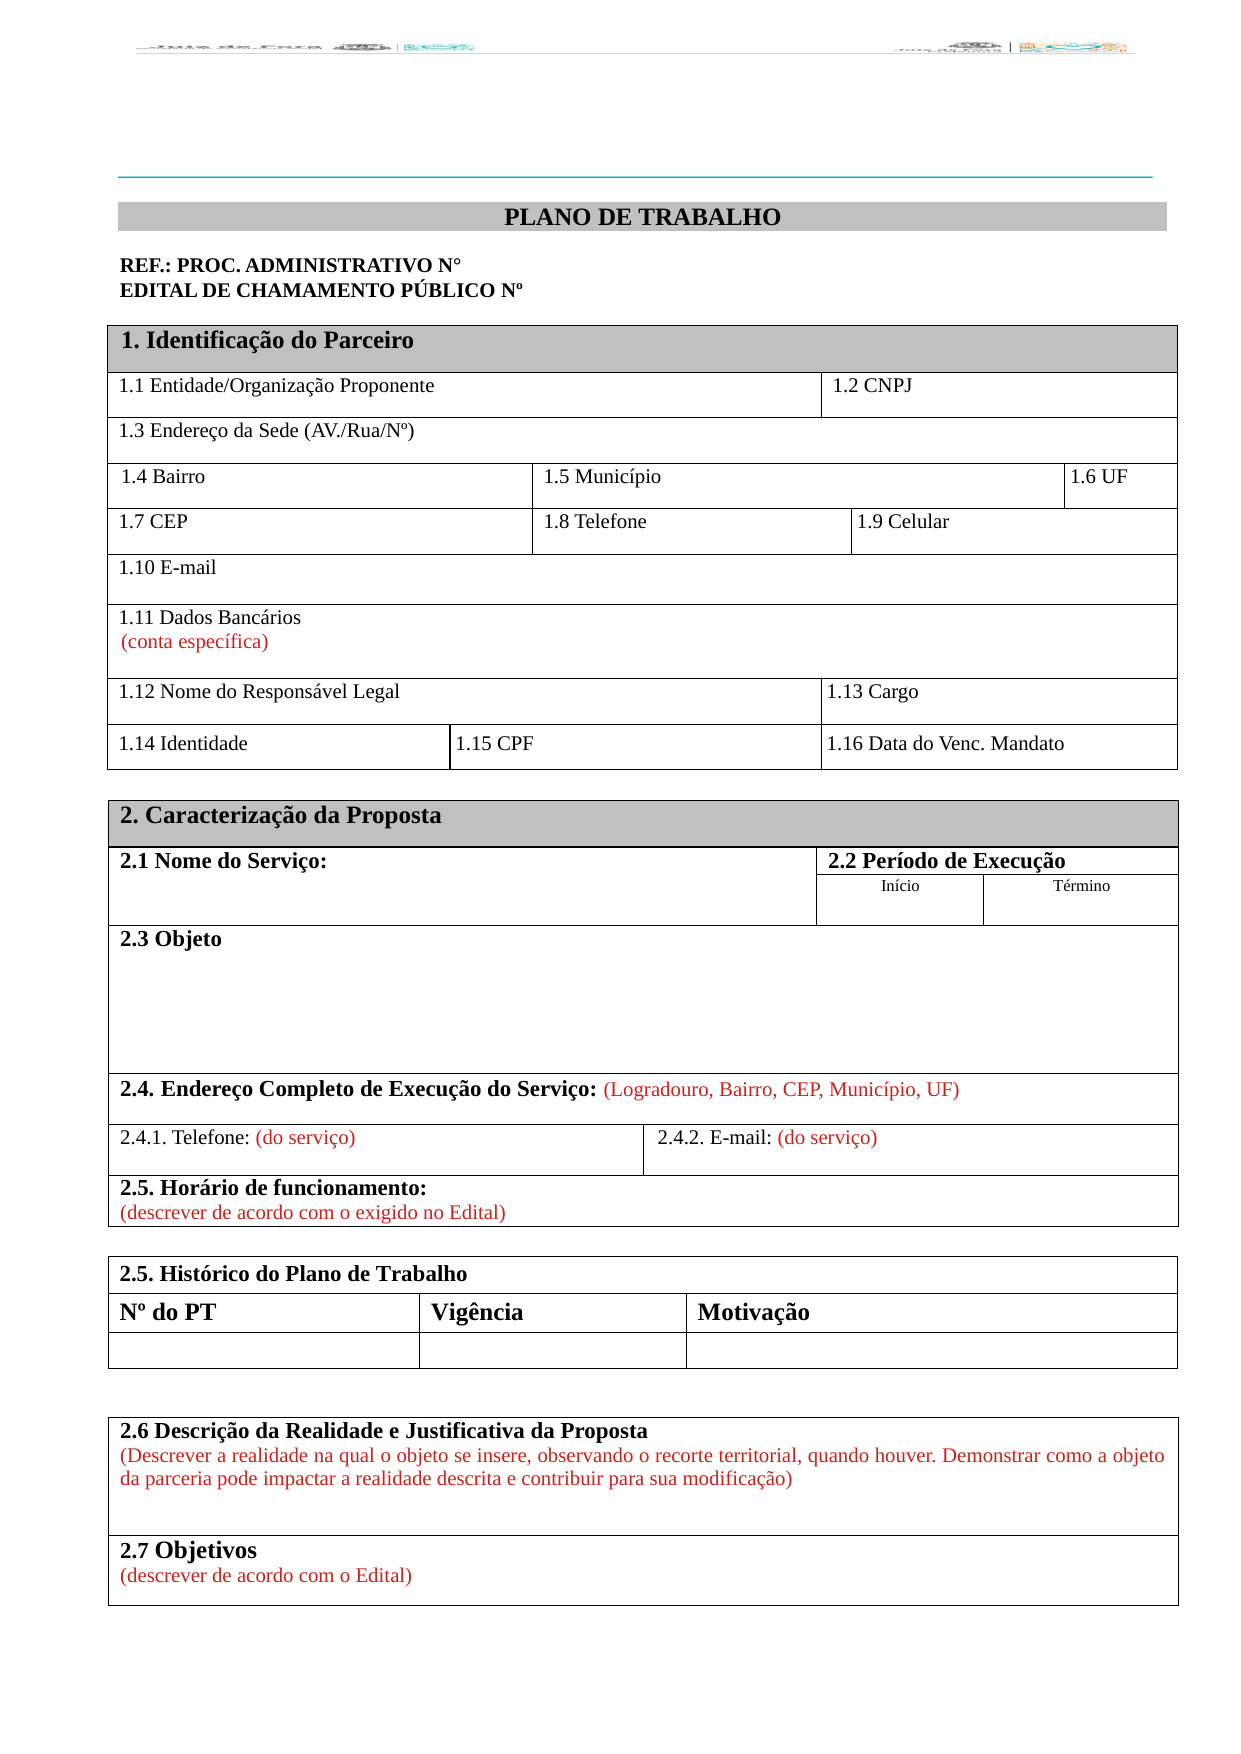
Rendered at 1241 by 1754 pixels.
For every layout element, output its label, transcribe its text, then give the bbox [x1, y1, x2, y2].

table_cell 1.14 Identidade [108, 725, 449, 769]
table_header 2.6 Descrição da Realidade e Justificativa da Proposta (Descrever a realidade na qual o objeto se insere, observando o recorte territorial, quando houver. Demonstrar como a objeto da parceria pode impactar a realidade descrita e contribuir para sua modificação) [109, 1418, 1178, 1535]
table_cell Nº do PT [109, 1294, 419, 1332]
table_cell [687, 1333, 1177, 1368]
table_header [816, 801, 1178, 846]
table_cell 2.4. Endereço Completo de Execução do Serviço: (Logradouro, Bairro, CEP, Município, UF) [109, 1074, 1178, 1124]
table_cell 1.3 Endereço da Sede (AV./Rua/Nº) [108, 418, 1177, 463]
table_cell 1.6 UF [1065, 464, 1177, 508]
table_cell 1.5 Município [533, 464, 1064, 508]
table_cell Término [984, 875, 1178, 925]
table_cell Início [817, 875, 983, 925]
table_cell 1.12 Nome do Responsável Legal [108, 679, 821, 724]
table_cell 2.5. Horário de funcionamento: (descrever de acordo com o exigido no Edital) [109, 1176, 1178, 1226]
table_header 2.5. Histórico do Plano de Trabalho [109, 1257, 1177, 1293]
table_cell 1.13 Cargo [822, 679, 1177, 724]
table_cell 2.2 Período de Execução [817, 848, 1178, 874]
table_cell [109, 1333, 419, 1368]
table_header 1. Identificação do Parceiro [108, 326, 532, 372]
table_cell 1.9 Celular [852, 509, 1177, 554]
table_cell 2.3 Objeto [109, 926, 1178, 1073]
table_cell 1.11 Dados Bancários (conta específica) [108, 605, 1177, 678]
table_cell [420, 1333, 686, 1368]
text PLANO DE TRABALHO [118, 202, 1167, 231]
table_cell 2.4.1. Telefone: (do serviço) [109, 1125, 643, 1175]
table_cell 1.16 Data do Venc. Mandato [822, 725, 1177, 769]
table_cell 1.2 CNPJ [822, 373, 1177, 417]
table_header [532, 326, 1177, 372]
table_header 2. Caracterização da Proposta [109, 801, 816, 846]
table_cell Motivação [687, 1294, 1177, 1332]
table_cell 1.10 E-mail [108, 555, 1177, 604]
text EDITAL DE CHAMAMENTO PÚBLICO Nº [119, 278, 1152, 302]
table_cell 1.8 Telefone [533, 509, 851, 554]
table_cell Vigência [420, 1294, 686, 1332]
table_cell 1.1 Entidade/Organização Proponente [108, 373, 821, 417]
table_cell 1.7 CEP [108, 509, 532, 554]
table_cell 2.4.2. E-mail: (do serviço) [644, 1125, 1178, 1175]
table_cell 1.15 CPF [451, 725, 821, 769]
table_cell 1.4 Bairro [108, 464, 532, 508]
text REF.: PROC. ADMINISTRATIVO N° [119, 253, 1152, 277]
table_cell 2.1 Nome do Serviço: [109, 848, 816, 925]
table_cell 2.7 Objetivos (descrever de acordo com o Edital) [109, 1536, 1178, 1605]
